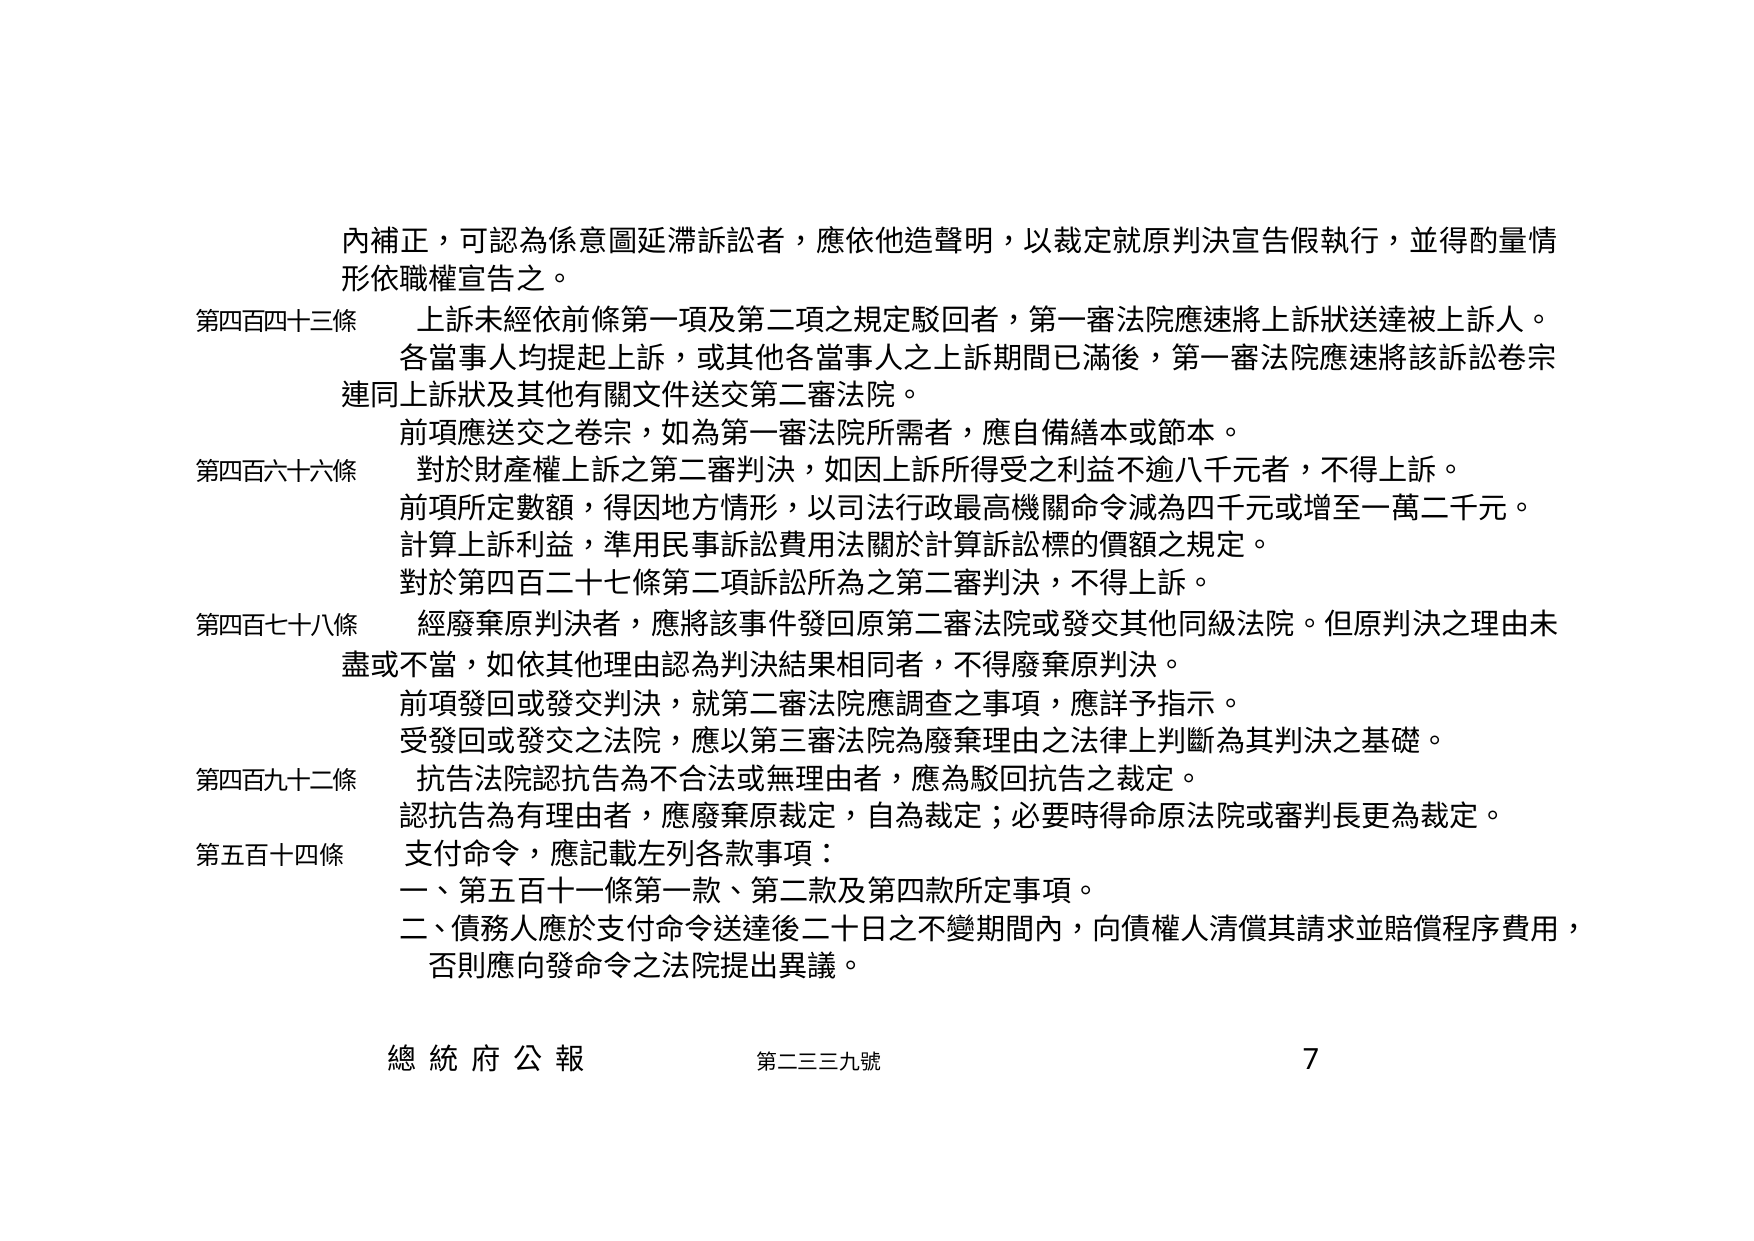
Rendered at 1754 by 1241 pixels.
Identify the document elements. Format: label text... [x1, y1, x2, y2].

text 受發回或發交之法院，應以第三審法院為廢棄理由之法律上判斷為其判決之基礎。 [341, 722, 1559, 759]
text 前項所定數額，得因地方情形，以司法行政最高機關命令減為四千元或增至一萬二千元。 [341, 488, 1559, 526]
text 認抗告為有理由者，應廢棄原裁定，自為裁定；必要時得命原法院或審判長更為裁定。 [341, 797, 1559, 834]
text 第四百四十三條 上訴未經依前條第一項及第二項之規定駁回者，第一審法院應速將上訴狀送達被上訴人。 [195, 297, 1559, 338]
text 計算上訴利益，準用民事訴訟費用法關於計算訴訟標的價額之規定。 [341, 526, 1559, 563]
text 前項發回或發交判決，就第二審法院應調查之事項，應詳予指示。 [341, 684, 1559, 722]
text 前項應送交之卷宗，如為第一審法院所需者，應自備繕本或節本。 [341, 413, 1559, 451]
text 內補正，可認為係意圖延滯訴訟者，應依他造聲明，以裁定就原判決宣告假執行，並得酌量情形依職權宣告之。 [341, 222, 1559, 297]
text 二、債務人應於支付命令送達後二十日之不變期間內，向債權人清償其請求並賠償程序費用，否則應向發命令之法院提出異議。 [399, 909, 1559, 984]
text 各當事人均提起上訴，或其他各當事人之上訴期間已滿後，第一審法院應速將該訴訟卷宗連同上訴狀及其他有關文件送交第二審法院。 [341, 338, 1559, 413]
text 第四百六十六條 對於財產權上訴之第二審判決，如因上訴所得受之利益不逾八千元者，不得上訴。 [195, 451, 1559, 488]
list 第五百十一條第一款、第二款及第四款所定事項。 [399, 872, 1559, 909]
text 第五百十四條 支付命令，應記載左列各款事項： [195, 834, 1559, 872]
text 第四百七十八條 經廢棄原判決者，應將該事件發回原第二審法院或發交其他同級法院。但原判決之理由未盡或不當，如依其他理由認為判決結果相同者，不得廢棄原判決。 [195, 601, 1559, 684]
text 對於第四百二十七條第二項訴訟所為之第二審判決，不得上訴。 [341, 563, 1559, 601]
text 第四百九十二條 抗告法院認抗告為不合法或無理由者，應為駁回抗告之裁定。 [195, 759, 1559, 797]
